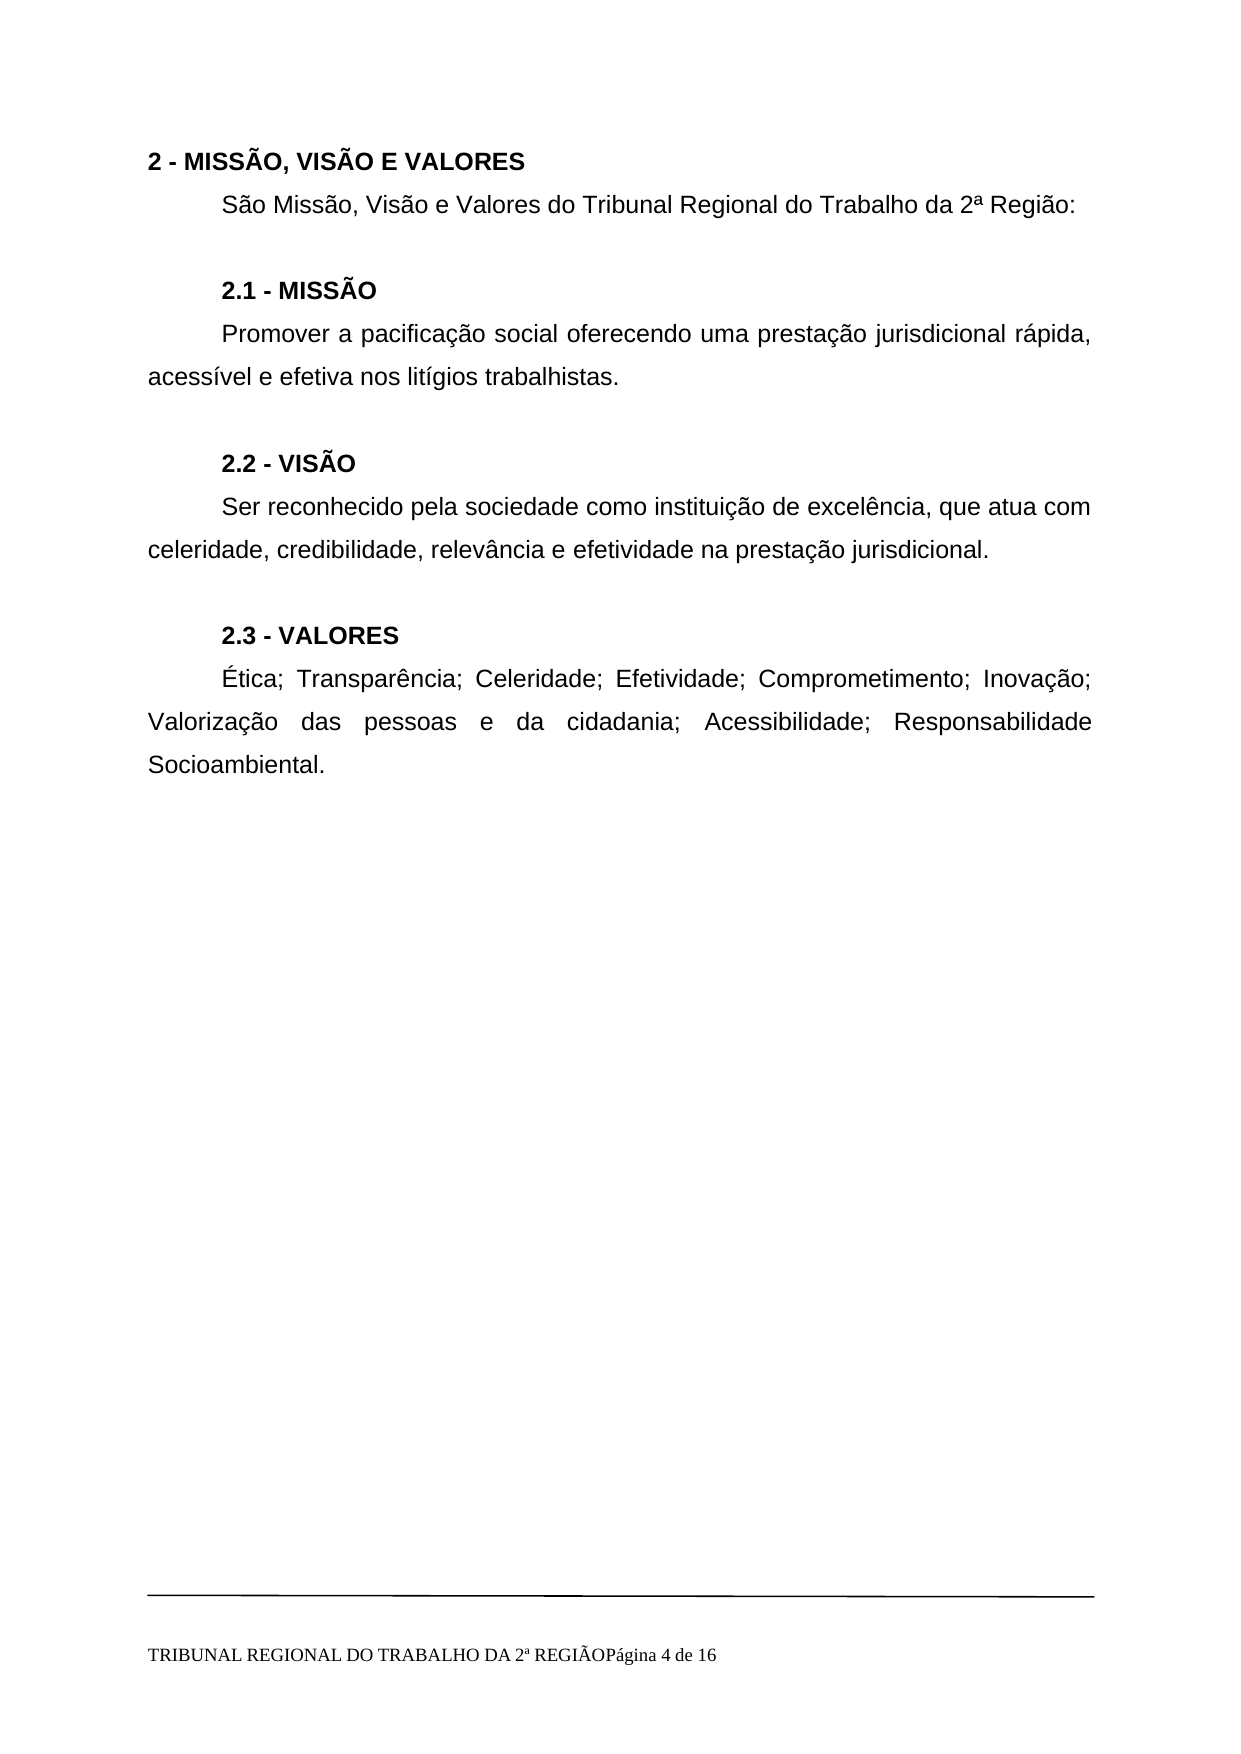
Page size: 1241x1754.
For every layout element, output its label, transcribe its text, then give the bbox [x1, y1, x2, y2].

text 2.1 - MISSÃO [148, 276, 1093, 305]
text 2.2 - VISÃO [148, 449, 1093, 477]
text São Missão, Visão e Valores do Tribunal Regional do Trabalho da 2ª Região: [148, 190, 1093, 219]
text 2.3 - VALORES [148, 621, 1093, 650]
text 2 - MISSÃO, VISÃO E VALORES [148, 147, 1093, 176]
text Ética; Transparência; Celeridade; Efetividade; Comprometimento; Inovação; Valorização das pessoas e da cidadania; Acessibilidade; Responsabilidade Socioambiental. [148, 664, 1093, 779]
text Promover a pacificação social oferecendo uma prestação jurisdicional rápida, acessível e efetiva nos litígios trabalhistas. [148, 319, 1093, 391]
text Ser reconhecido pela sociedade como instituição de excelência, que atua com celeridade, credibilidade, relevância e efetividade na prestação jurisdicional. [148, 492, 1093, 564]
